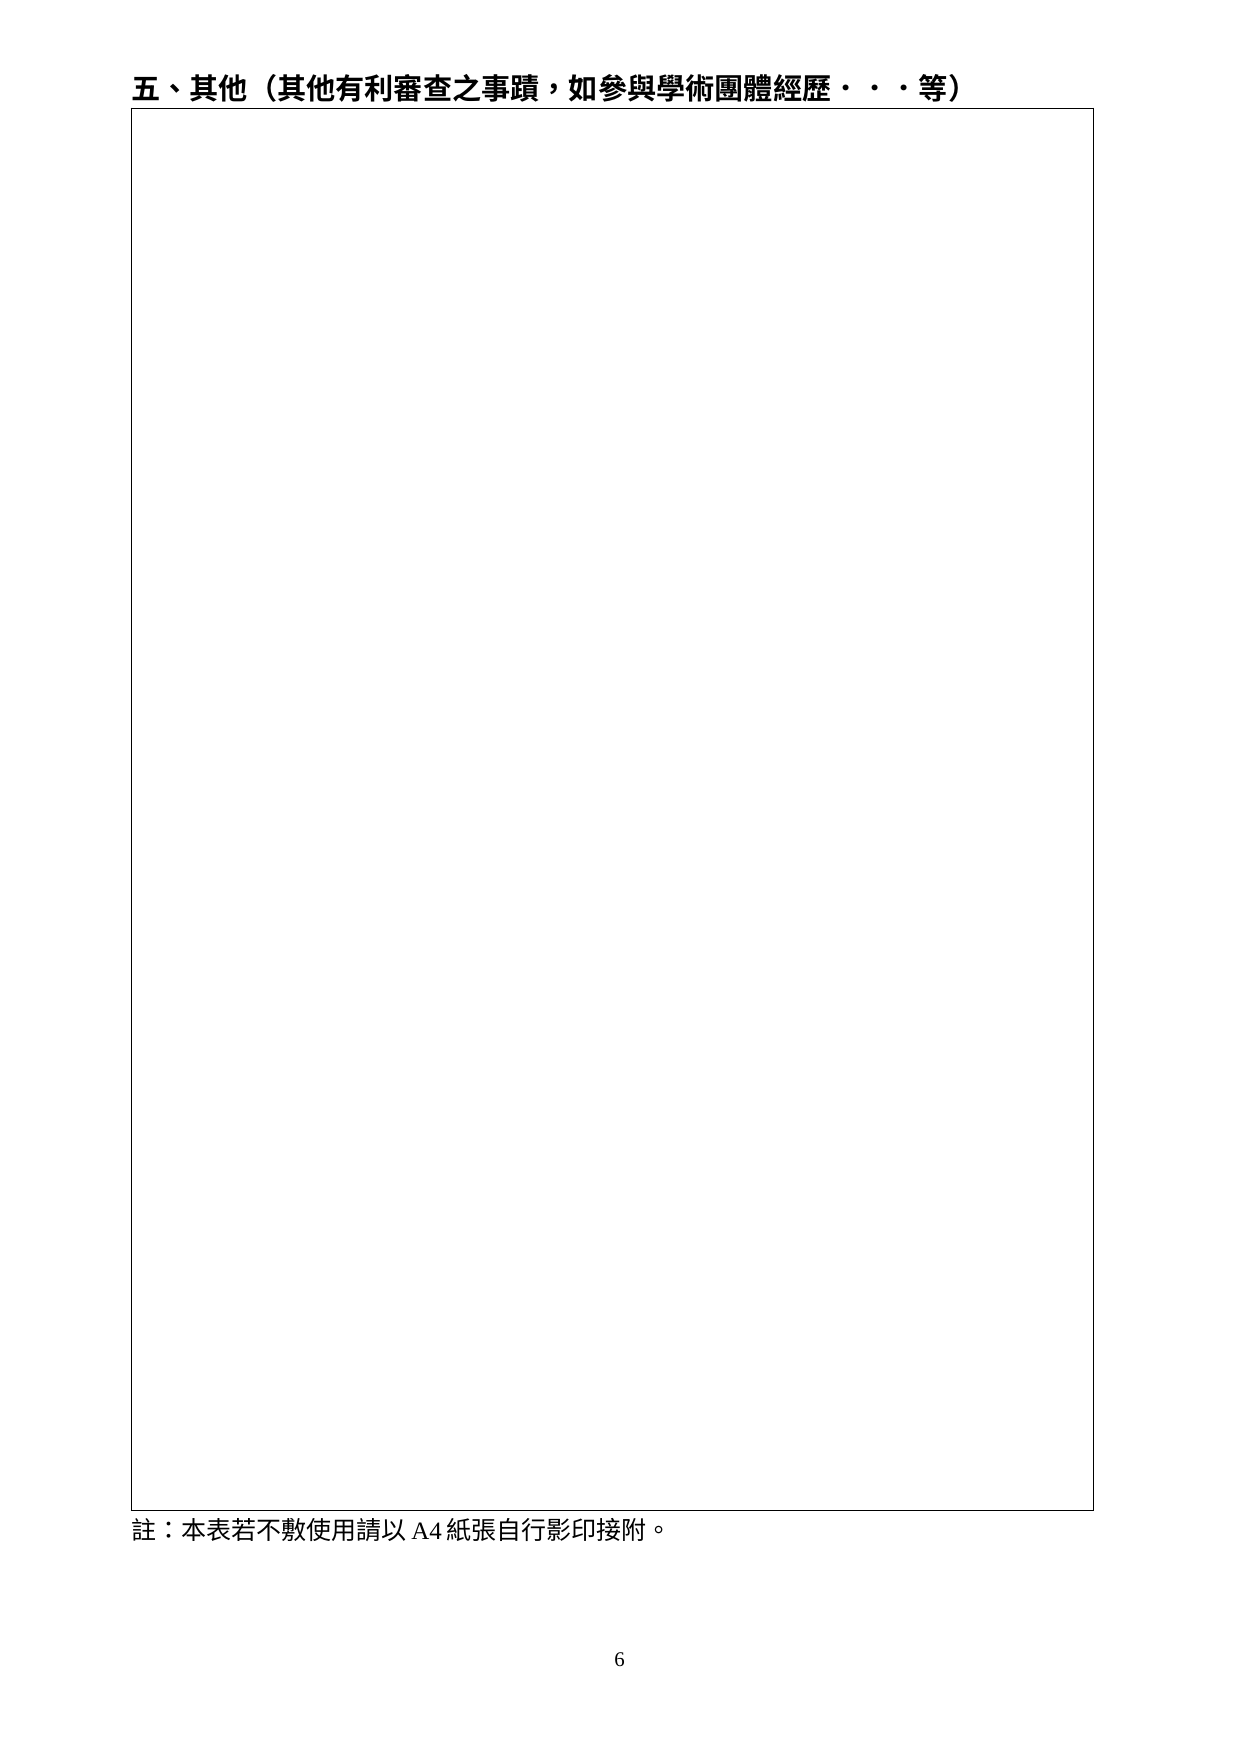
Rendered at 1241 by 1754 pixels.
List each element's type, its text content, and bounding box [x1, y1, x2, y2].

text 註：本表若不敷使用請以A4紙張自行影印接附。 [131, 1511, 1107, 1547]
text 五、其他（其他有利審查之事蹟，如參與學術團體經歷．．．等） [131, 65, 1107, 108]
table_header [132, 109, 1093, 1510]
